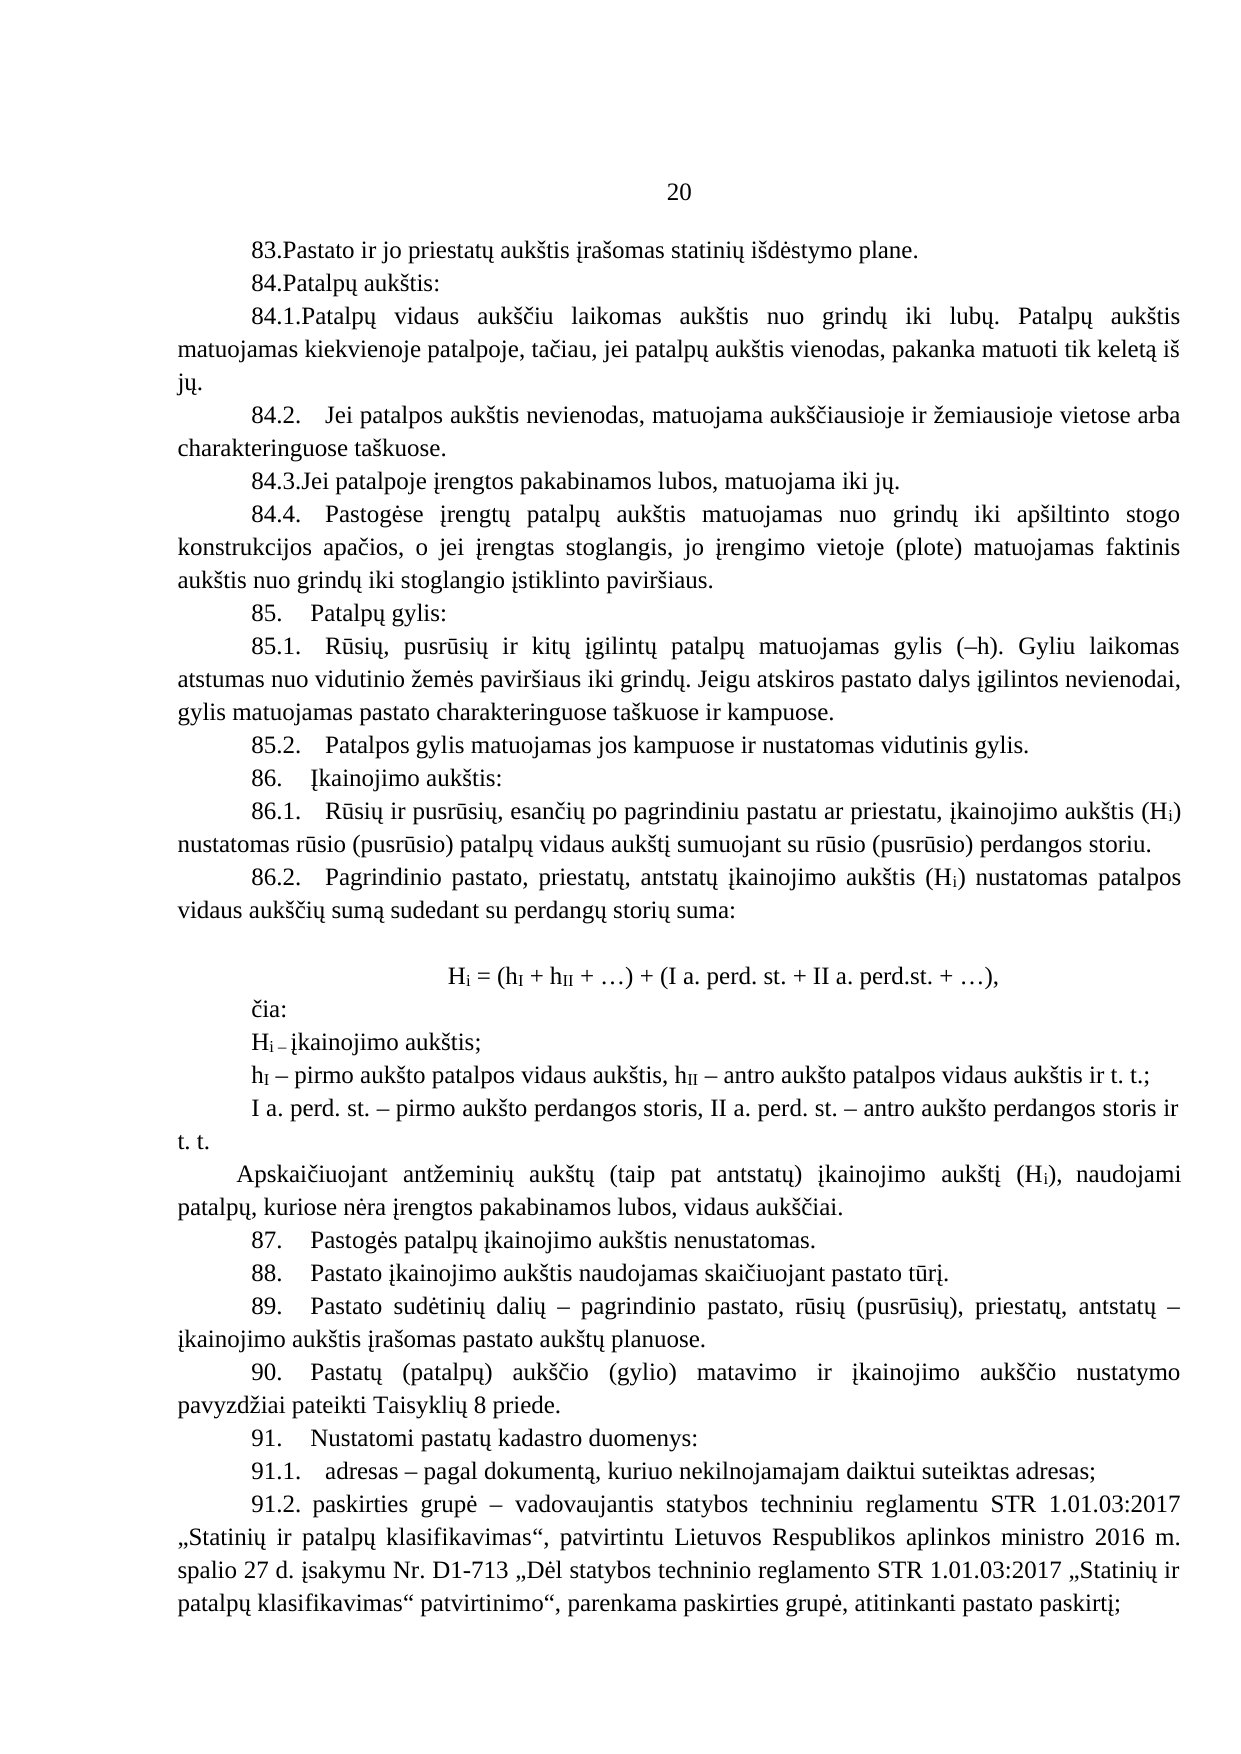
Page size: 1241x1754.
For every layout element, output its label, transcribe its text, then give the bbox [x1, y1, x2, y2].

text 84.1. Patalpų vidaus aukščiu laikomas aukštis nuo grindų iki lubų. Patalpų aukštis matuojamas kiekvienoje patalpoje, tačiau, jei patalpų aukštis vienodas, pakanka matuoti tik keletą iš jų. [177, 301, 1181, 396]
text 90. Pastatų (patalpų) aukščio (gylio) matavimo ir įkainojimo aukščio nustatymo pavyzdžiai pateikti Taisyklių 8 priede. [177, 1357, 1181, 1419]
text hI – pirmo aukšto patalpos vidaus aukštis, hII – antro aukšto patalpos vidaus aukštis ir t. t.; [177, 1060, 1181, 1089]
text Apskaičiuojant antžeminių aukštų (taip pat antstatų) įkainojimo aukštį (Hi), naudojami patalpų, kuriose nėra įrengtos pakabinamos lubos, vidaus aukščiai. [177, 1159, 1181, 1221]
text 86.1. Rūsių ir pusrūsių, esančių po pagrindiniu pastatu ar priestatu, įkainojimo aukštis (Hi) nustatomas rūsio (pusrūsio) patalpų vidaus aukštį sumuojant su rūsio (pusrūsio) perdangos storiu. [177, 796, 1181, 858]
text 83. Pastato ir jo priestatų aukštis įrašomas statinių išdėstymo plane. [177, 235, 1181, 263]
text Hi – įkainojimo aukštis; [177, 1027, 1181, 1056]
text 88. Pastato įkainojimo aukštis naudojamas skaičiuojant pastato tūrį. [251, 1258, 1181, 1287]
text 86.2. Pagrindinio pastato, priestatų, antstatų įkainojimo aukštis (Hi) nustatomas patalpos vidaus aukščių sumą sudedant su perdangų storių suma: [177, 862, 1181, 924]
text 84.4. Pastogėse įrengtų patalpų aukštis matuojamas nuo grindų iki apšiltinto stogo konstrukcijos apačios, o jei įrengtas stoglangis, jo įrengimo vietoje (plote) matuojamas faktinis aukštis nuo grindų iki stoglangio įstiklinto paviršiaus. [177, 499, 1181, 594]
text 85. Patalpų gylis: [251, 598, 1181, 627]
text 91. Nustatomi pastatų kadastro duomenys: [251, 1423, 1181, 1452]
text 91.2. paskirties grupė – vadovaujantis statybos techniniu reglamentu STR 1.01.03:2017 „Statinių ir patalpų klasifikavimas“, patvirtintu Lietuvos Respublikos aplinkos ministro 2016 m. spalio 27 d. įsakymu Nr. D1-713 „Dėl statybos techninio reglamento STR 1.01.03:2017 „Statinių ir patalpų klasifikavimas“ patvirtinimo“, parenkama paskirties grupė, atitinkanti pastato paskirtį; [177, 1489, 1181, 1617]
text 84.2. Jei patalpos aukštis nevienodas, matuojama aukščiausioje ir žemiausioje vietose arba charakteringuose taškuose. [177, 400, 1181, 462]
text I a. perd. st. – pirmo aukšto perdangos storis, II a. perd. st. – antro aukšto perdangos storis ir t. t. [177, 1093, 1181, 1155]
text 84. Patalpų aukštis: [177, 268, 1181, 296]
text 87. Pastogės patalpų įkainojimo aukštis nenustatomas. [251, 1225, 1181, 1254]
text 86. Įkainojimo aukštis: [251, 763, 1181, 792]
text 85.2. Patalpos gylis matuojamas jos kampuose ir nustatomas vidutinis gylis. [251, 730, 1181, 759]
text 84.3. Jei patalpoje įrengtos pakabinamos lubos, matuojama iki jų. [177, 466, 1181, 494]
text 85.1. Rūsių, pusrūsių ir kitų įgilintų patalpų matuojamas gylis (–h). Gyliu laikomas atstumas nuo vidutinio žemės paviršiaus iki grindų. Jeigu atskiros pastato dalys įgilintos nevienodai, gylis matuojamas pastato charakteringuose taškuose ir kampuose. [177, 631, 1181, 726]
text 89. Pastato sudėtinių dalių – pagrindinio pastato, rūsių (pusrūsių), priestatų, antstatų – įkainojimo aukštis įrašomas pastato aukštų planuose. [177, 1291, 1181, 1353]
text 91.1. adresas – pagal dokumentą, kuriuo nekilnojamajam daiktui suteiktas adresas; [251, 1456, 1181, 1485]
text Hi = (hI + hII + …) + (I a. perd. st. + II a. perd.st. + …), [177, 961, 1181, 990]
text čia: [177, 994, 1181, 1023]
